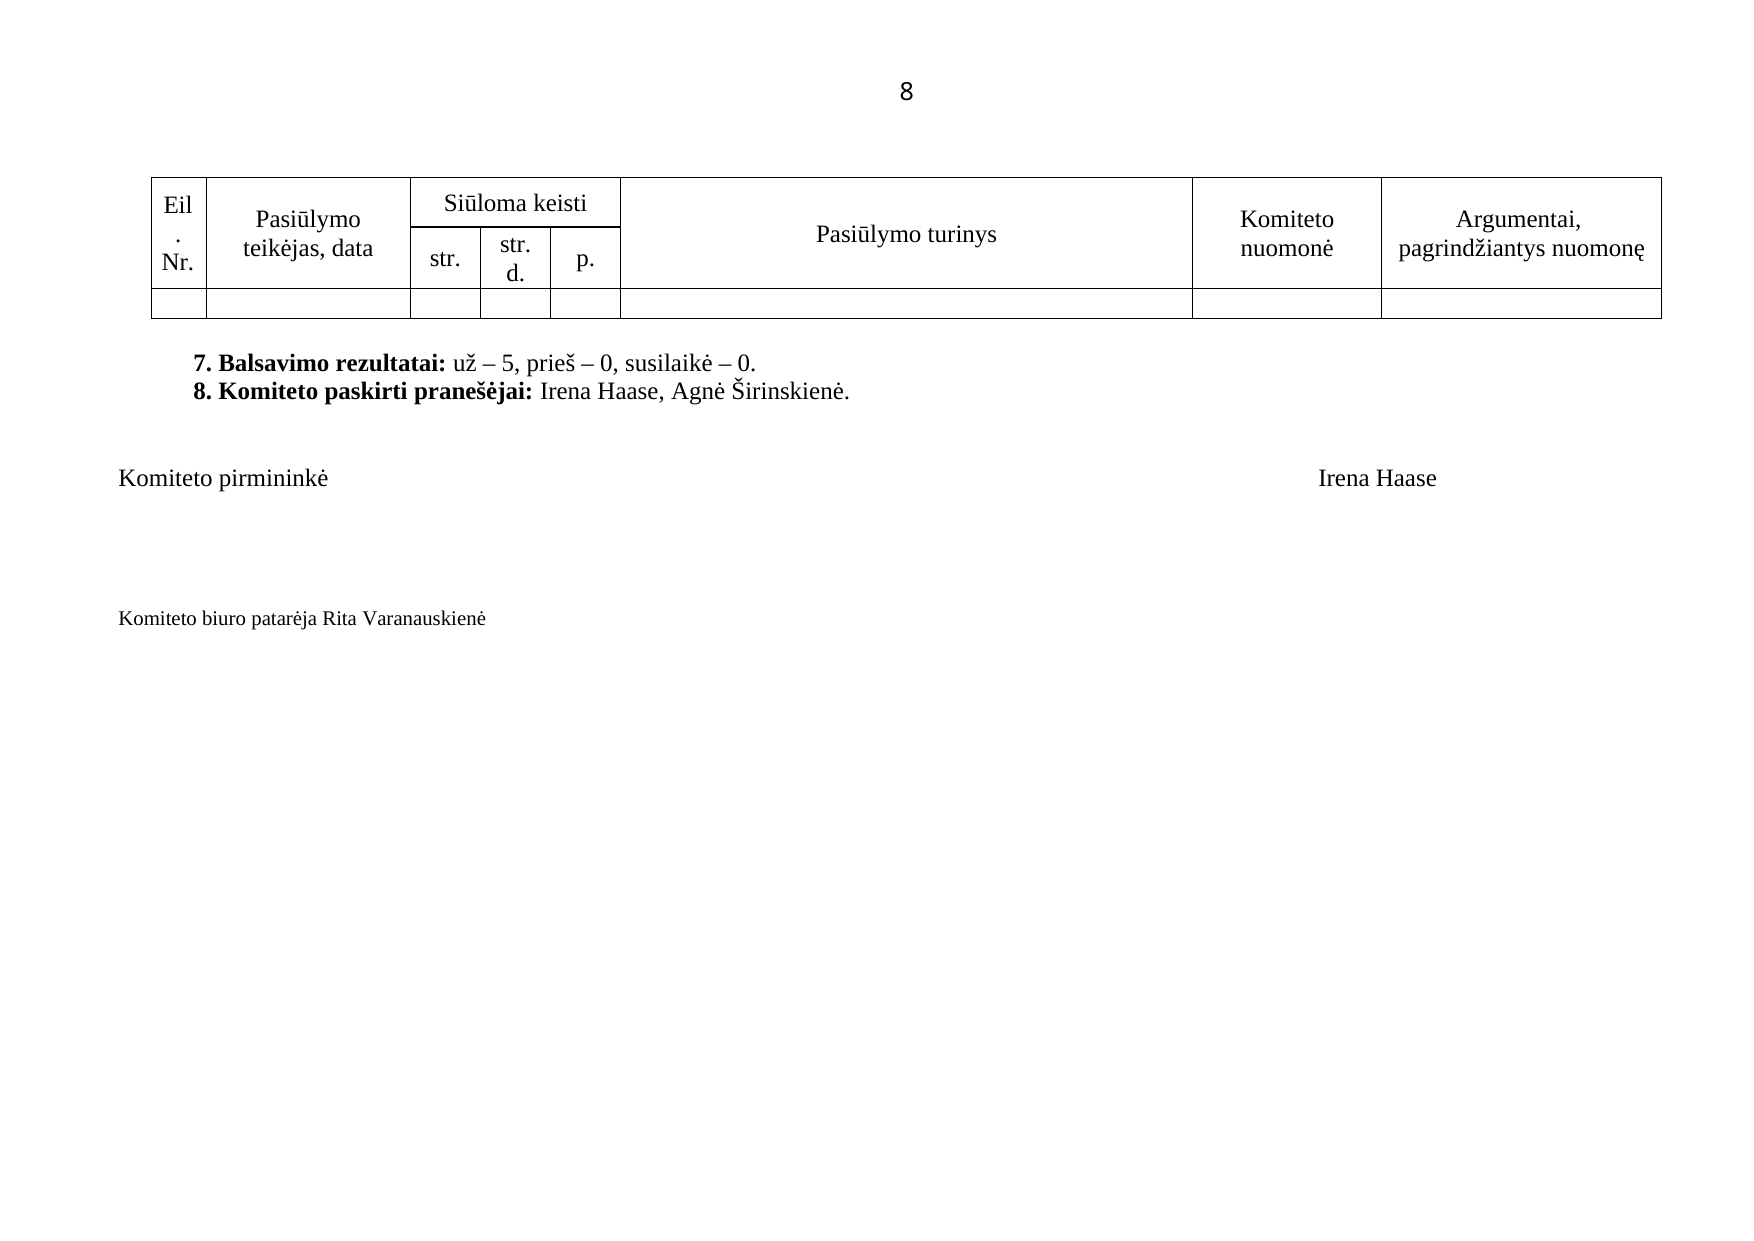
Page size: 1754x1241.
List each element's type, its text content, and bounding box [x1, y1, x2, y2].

table_cell [481, 289, 550, 318]
text 8. Komiteto paskirti pranešėjai: Irena Haase, Agnė Širinskienė. [118, 376, 1695, 405]
table_cell p. [551, 228, 620, 288]
table_cell [1382, 289, 1661, 318]
text Komiteto biuro patarėja Rita Varanauskienė [118, 606, 1695, 630]
text 7. Balsavimo rezultatai: už – 5, prieš – 0, susilaikė – 0. [118, 348, 1695, 376]
table_header Komiteto nuomonė [1193, 178, 1381, 288]
table_cell str. d. [481, 228, 550, 288]
text Komiteto pirmininkė (Parašas) Irena Haase [118, 463, 1695, 491]
table_header Eil. Nr. [152, 178, 206, 288]
table_header Pasiūlymo turinys [621, 178, 1192, 288]
table_cell [551, 289, 620, 318]
table_header Argumentai, pagrindžiantys nuomonę [1382, 178, 1661, 288]
table_header Siūloma keisti [411, 178, 620, 226]
table_cell [152, 289, 206, 318]
table_header Pasiūlymo teikėjas, data [207, 178, 410, 288]
table_cell str. [411, 228, 480, 288]
table_cell [411, 289, 480, 318]
table_cell [1193, 289, 1381, 318]
table_cell [207, 289, 410, 318]
